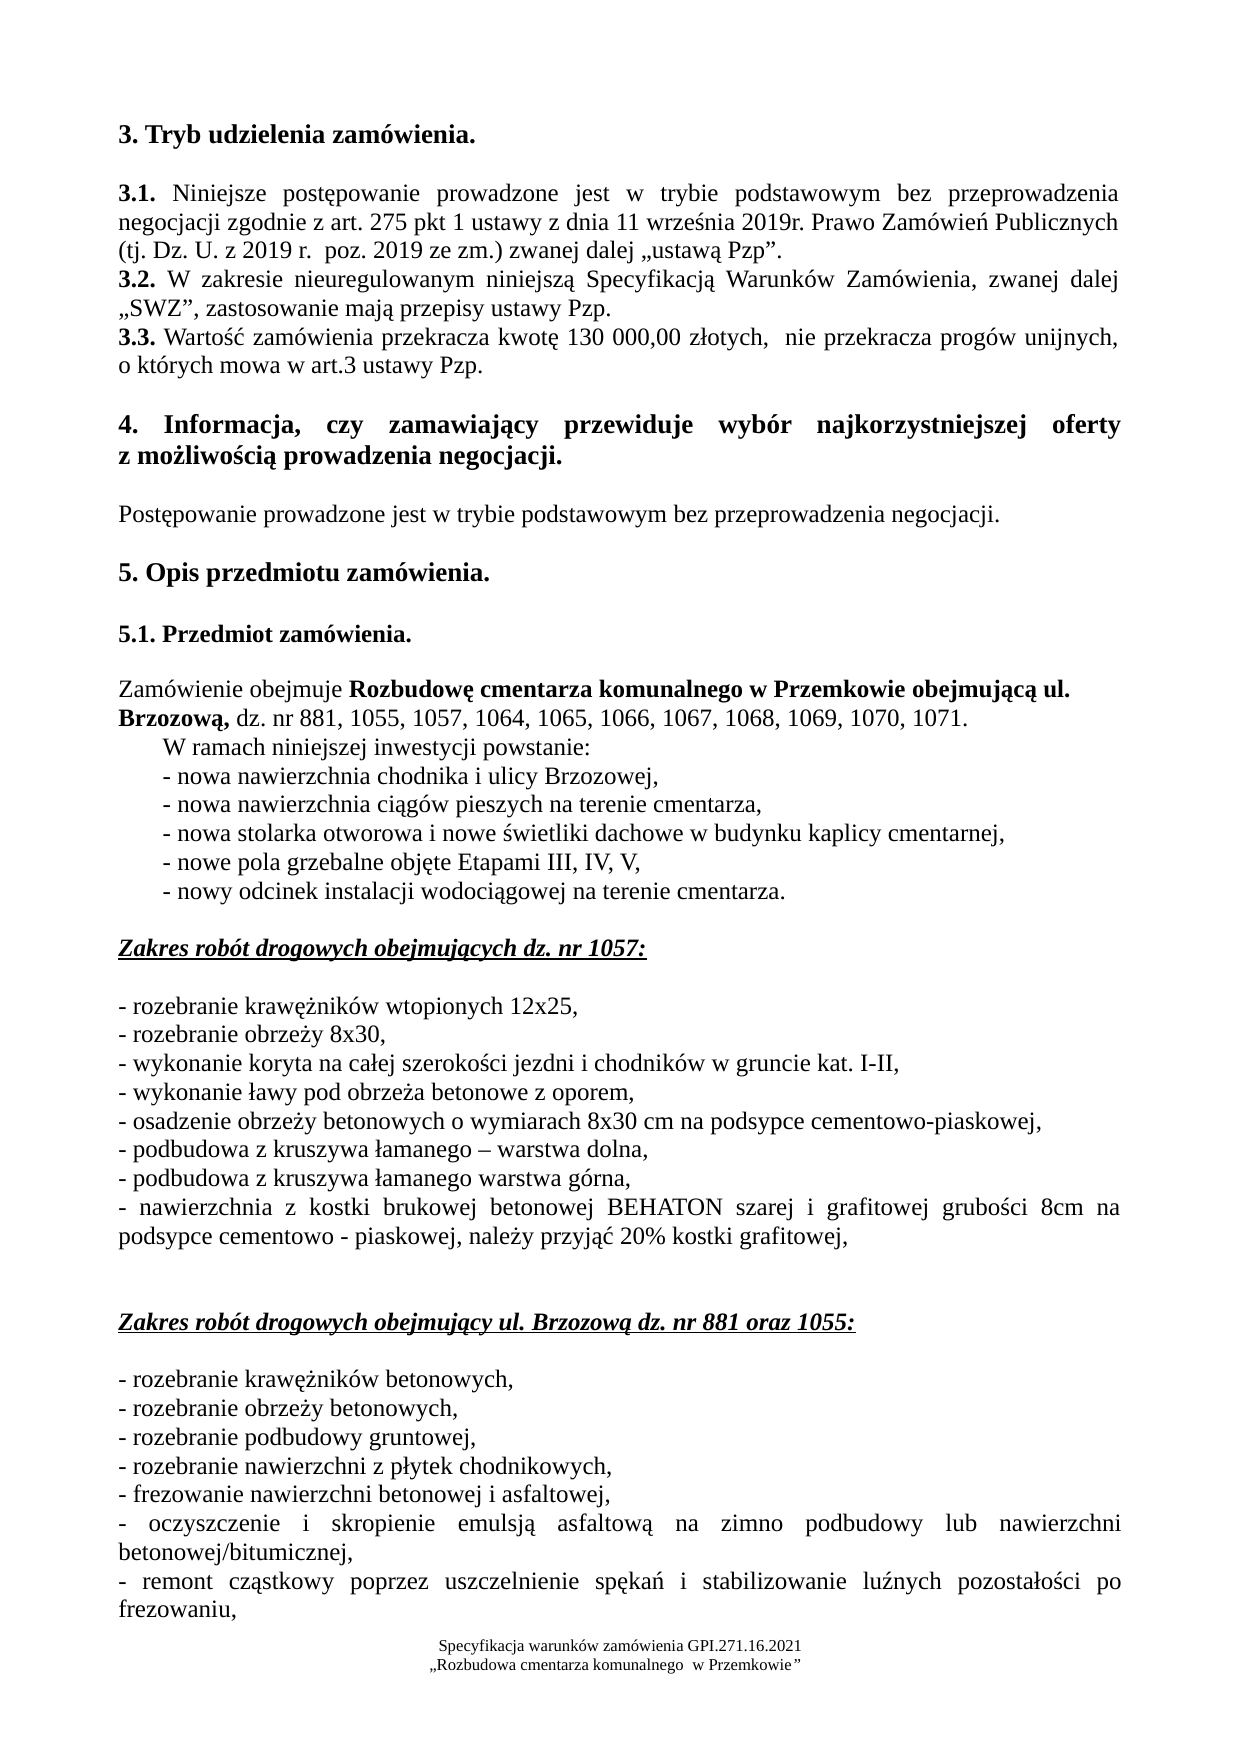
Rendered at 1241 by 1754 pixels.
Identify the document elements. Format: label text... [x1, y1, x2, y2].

text - remont cząstkowy poprzez uszczelnienie spękań i stabilizowanie luźnych pozostałości po frezowaniu, [118, 1566, 1122, 1623]
text 3.2. W zakresie nieuregulowanym niniejszą Specyfikacją Warunków Zamówienia, zwanej dalej „SWZ”, zastosowanie mają przepisy ustawy Pzp. [118, 264, 1120, 322]
text Postępowanie prowadzone jest w trybie podstawowym bez przeprowadzenia negocjacji. [118, 499, 1122, 528]
text - nowa nawierzchnia ciągów pieszych na terenie cmentarza, [118, 789, 1122, 818]
text 3.1. Niniejsze postępowanie prowadzone jest w trybie podstawowym bez przeprowadzenia negocjacji zgodnie z art. 275 pkt 1 ustawy z dnia 11 września 2019r. Prawo Zamówień Publicznych (tj. Dz. U. z 2019 r. poz. 2019 ze zm.) zwanej dalej „ustawą Pzp”. [118, 178, 1120, 264]
text 5. Opis przedmiotu zamówienia. [118, 557, 1122, 588]
text - rozebranie obrzeży 8x30, [118, 1019, 1122, 1048]
text - rozebranie obrzeży betonowych, [118, 1393, 1122, 1422]
text - frezowanie nawierzchni betonowej i asfaltowej, [118, 1479, 1122, 1508]
text - rozebranie nawierzchni z płytek chodnikowych, [118, 1451, 1122, 1479]
text - nowa stolarka otworowa i nowe świetliki dachowe w budynku kaplicy cmentarnej, [118, 818, 1122, 847]
text - nowy odcinek instalacji wodociągowej na terenie cmentarza. [118, 876, 1122, 904]
text - osadzenie obrzeży betonowych o wymiarach 8x30 cm na podsypce cementowo-piaskowej, [118, 1106, 1122, 1134]
text 3.3. Wartość zamówienia przekracza kwotę 130 000,00 złotych, nie przekracza progów unijnych, o których mowa w art.3 ustawy Pzp. [118, 322, 1120, 379]
text - oczyszczenie i skropienie emulsją asfaltową na zimno podbudowy lub nawierzchni betonowej/bitumicznej, [118, 1508, 1122, 1566]
text - wykonanie ławy pod obrzeża betonowe z oporem, [118, 1077, 1122, 1106]
text - nowa nawierzchnia chodnika i ulicy Brzozowej, [118, 761, 1122, 789]
text 4. Informacja, czy zamawiający przewiduje wybór najkorzystniejszej oferty z możliwością prowadzenia negocjacji. [118, 408, 1122, 470]
text - nowe pola grzebalne objęte Etapami III, IV, V, [118, 847, 1122, 876]
text Zakres robót drogowych obejmujących dz. nr 1057: [118, 933, 1122, 962]
text - rozebranie krawężników betonowych, [118, 1364, 1122, 1393]
text - wykonanie koryta na całej szerokości jezdni i chodników w gruncie kat. I-II, [118, 1048, 1122, 1077]
text 3. Tryb udzielenia zamówienia. [118, 118, 1122, 149]
text Zakres robót drogowych obejmujący ul. Brzozową dz. nr 881 oraz 1055: [118, 1307, 1122, 1336]
text W ramach niniejszej inwestycji powstanie: [118, 732, 1122, 761]
text 5.1. Przedmiot zamówienia. [118, 619, 1122, 648]
text - podbudowa z kruszywa łamanego warstwa górna, [118, 1163, 1122, 1192]
text - rozebranie krawężników wtopionych 12x25, [118, 991, 1122, 1019]
text - nawierzchnia z kostki brukowej betonowej BEHATON szarej i grafitowej grubości 8cm na podsypce cementowo - piaskowej, należy przyjąć 20% kostki grafitowej, [118, 1192, 1122, 1249]
text - rozebranie podbudowy gruntowej, [118, 1422, 1122, 1451]
text - podbudowa z kruszywa łamanego – warstwa dolna, [118, 1134, 1122, 1163]
text Zamówienie obejmuje Rozbudowę cmentarza komunalnego w Przemkowie obejmującą ul. Brzozową, dz. nr 881, 1055, 1057, 1064, 1065, 1066, 1067, 1068, 1069, 1070, 1071. [118, 674, 1122, 732]
